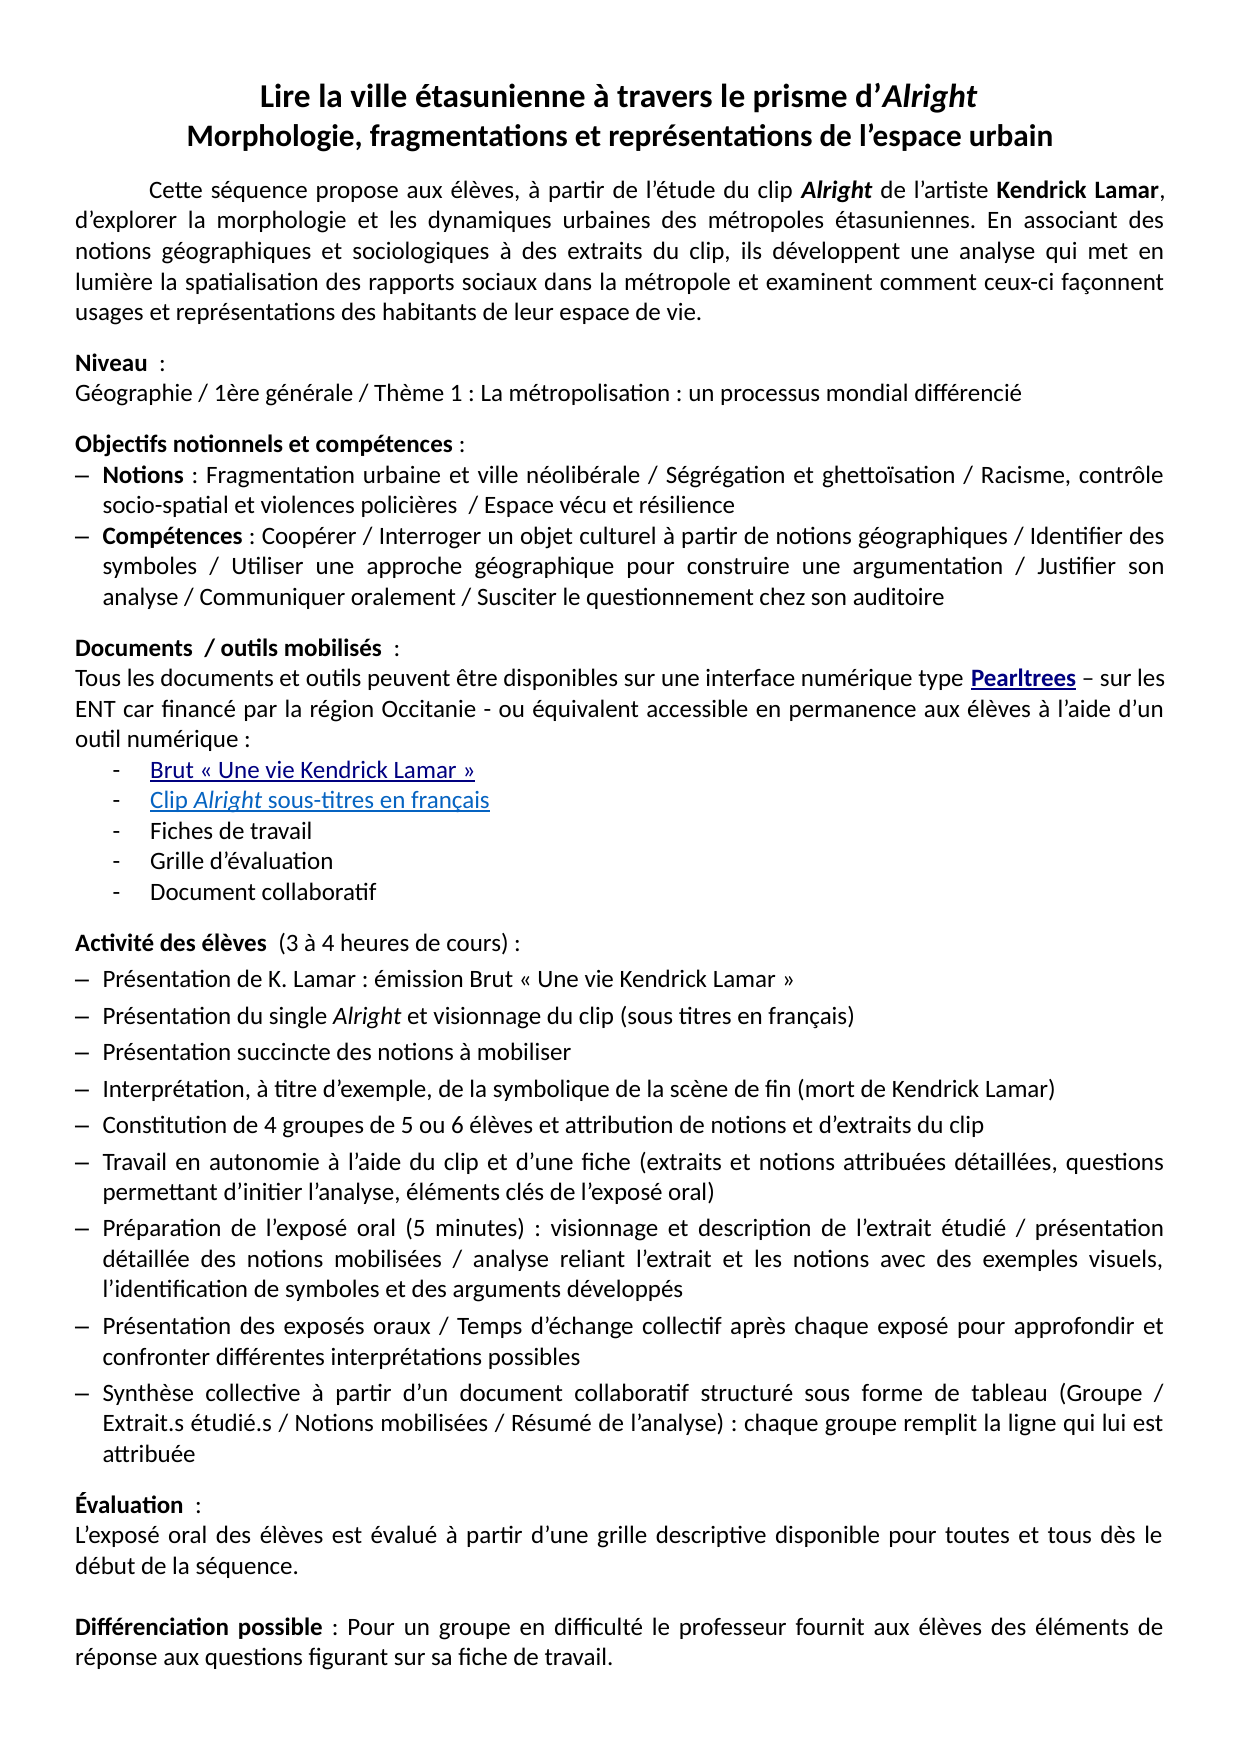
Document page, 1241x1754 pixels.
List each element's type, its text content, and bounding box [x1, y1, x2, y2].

text Objectifs notionnels et compétences : [75, 428, 1165, 459]
text Évaluation : [75, 1489, 1165, 1519]
list Présentation succincte des notions à mobiliser [75, 1036, 1165, 1067]
list Présentation du single Alright et visionnage du clip (sous titres en français) [75, 1000, 1165, 1030]
text Lire la ville étasunienne à travers le prisme d’Alright [75, 75, 1165, 116]
text Activité des élèves (3 à 4 heures de cours) : [75, 927, 1165, 957]
list Présentation des exposés oraux / Temps d’échange collectif après chaque exposé pour approfondir et confronter différentes interprétations possibles [75, 1310, 1165, 1371]
list Brut « Une vie Kendrick Lamar » [112, 754, 1165, 784]
list Présentation de K. Lamar : émission Brut « Une vie Kendrick Lamar » [75, 963, 1165, 994]
list Notions : Fragmentation urbaine et ville néolibérale / Ségrégation et ghettoïsation / Racisme, contrôle socio-spatial et violences policières / Espace vécu et résilience [75, 459, 1165, 520]
list Travail en autonomie à l’aide du clip et d’une fiche (extraits et notions attribuées détaillées, questions permettant d’initier l’analyse, éléments clés de l’exposé oral) [75, 1146, 1165, 1207]
text Morphologie, fragmentations et représentations de l’espace urbain [75, 116, 1165, 154]
text Géographie / 1ère générale / Thème 1 : La métropolisation : un processus mondial différencié [75, 378, 1165, 408]
text Tous les documents et outils peuvent être disponibles sur une interface numérique type Pearltrees – sur les ENT car financé par la région Occitanie - ou équivalent accessible en permanence aux élèves à l’aide d’un outil numérique : [75, 662, 1165, 754]
text Niveau : [75, 347, 1165, 378]
list Préparation de l’exposé oral (5 minutes) : visionnage et description de l’extrait étudié / présentation détaillée des notions mobilisées / analyse reliant l’extrait et les notions avec des exemples visuels, l’identification de symboles et des arguments développés [75, 1213, 1165, 1304]
text L’exposé oral des élèves est évalué à partir d’une grille descriptive disponible pour toutes et tous dès le début de la séquence. [75, 1519, 1165, 1581]
list Document collaboratif [112, 876, 1165, 907]
list Fiches de travail [112, 815, 1165, 846]
text Documents / outils mobilisés : [75, 632, 1165, 662]
list Clip Alright sous-titres en français [112, 784, 1165, 815]
list Grille d’évaluation [112, 846, 1165, 876]
text Différenciation possible : Pour un groupe en difficulté le professeur fournit aux élèves des éléments de réponse aux questions figurant sur sa fiche de travail. [75, 1611, 1165, 1672]
list Constitution de 4 groupes de 5 ou 6 élèves et attribution de notions et d’extraits du clip [75, 1109, 1165, 1140]
list Interprétation, à titre d’exemple, de la symbolique de la scène de fin (mort de Kendrick Lamar) [75, 1073, 1165, 1103]
text Cette séquence propose aux élèves, à partir de l’étude du clip Alright de l’artiste Kendrick Lamar, d’explorer la morphologie et les dynamiques urbaines des métropoles étasuniennes. En associant des notions géographiques et sociologiques à des extraits du clip, ils développent une analyse qui met en lumière la spatialisation des rapports sociaux dans la métropole et examinent comment ceux-ci façonnent usages et représentations des habitants de leur espace de vie. [75, 174, 1165, 327]
list Compétences : Coopérer / Interroger un objet culturel à partir de notions géographiques / Identifier des symboles / Utiliser une approche géographique pour construire une argumentation / Justifier son analyse / Communiquer oralement / Susciter le questionnement chez son auditoire [75, 520, 1165, 612]
list Synthèse collective à partir d’un document collaboratif structuré sous forme de tableau (Groupe / Extrait.s étudié.s / Notions mobilisées / Résumé de l’analyse) : chaque groupe remplit la ligne qui lui est attribuée [75, 1377, 1165, 1469]
